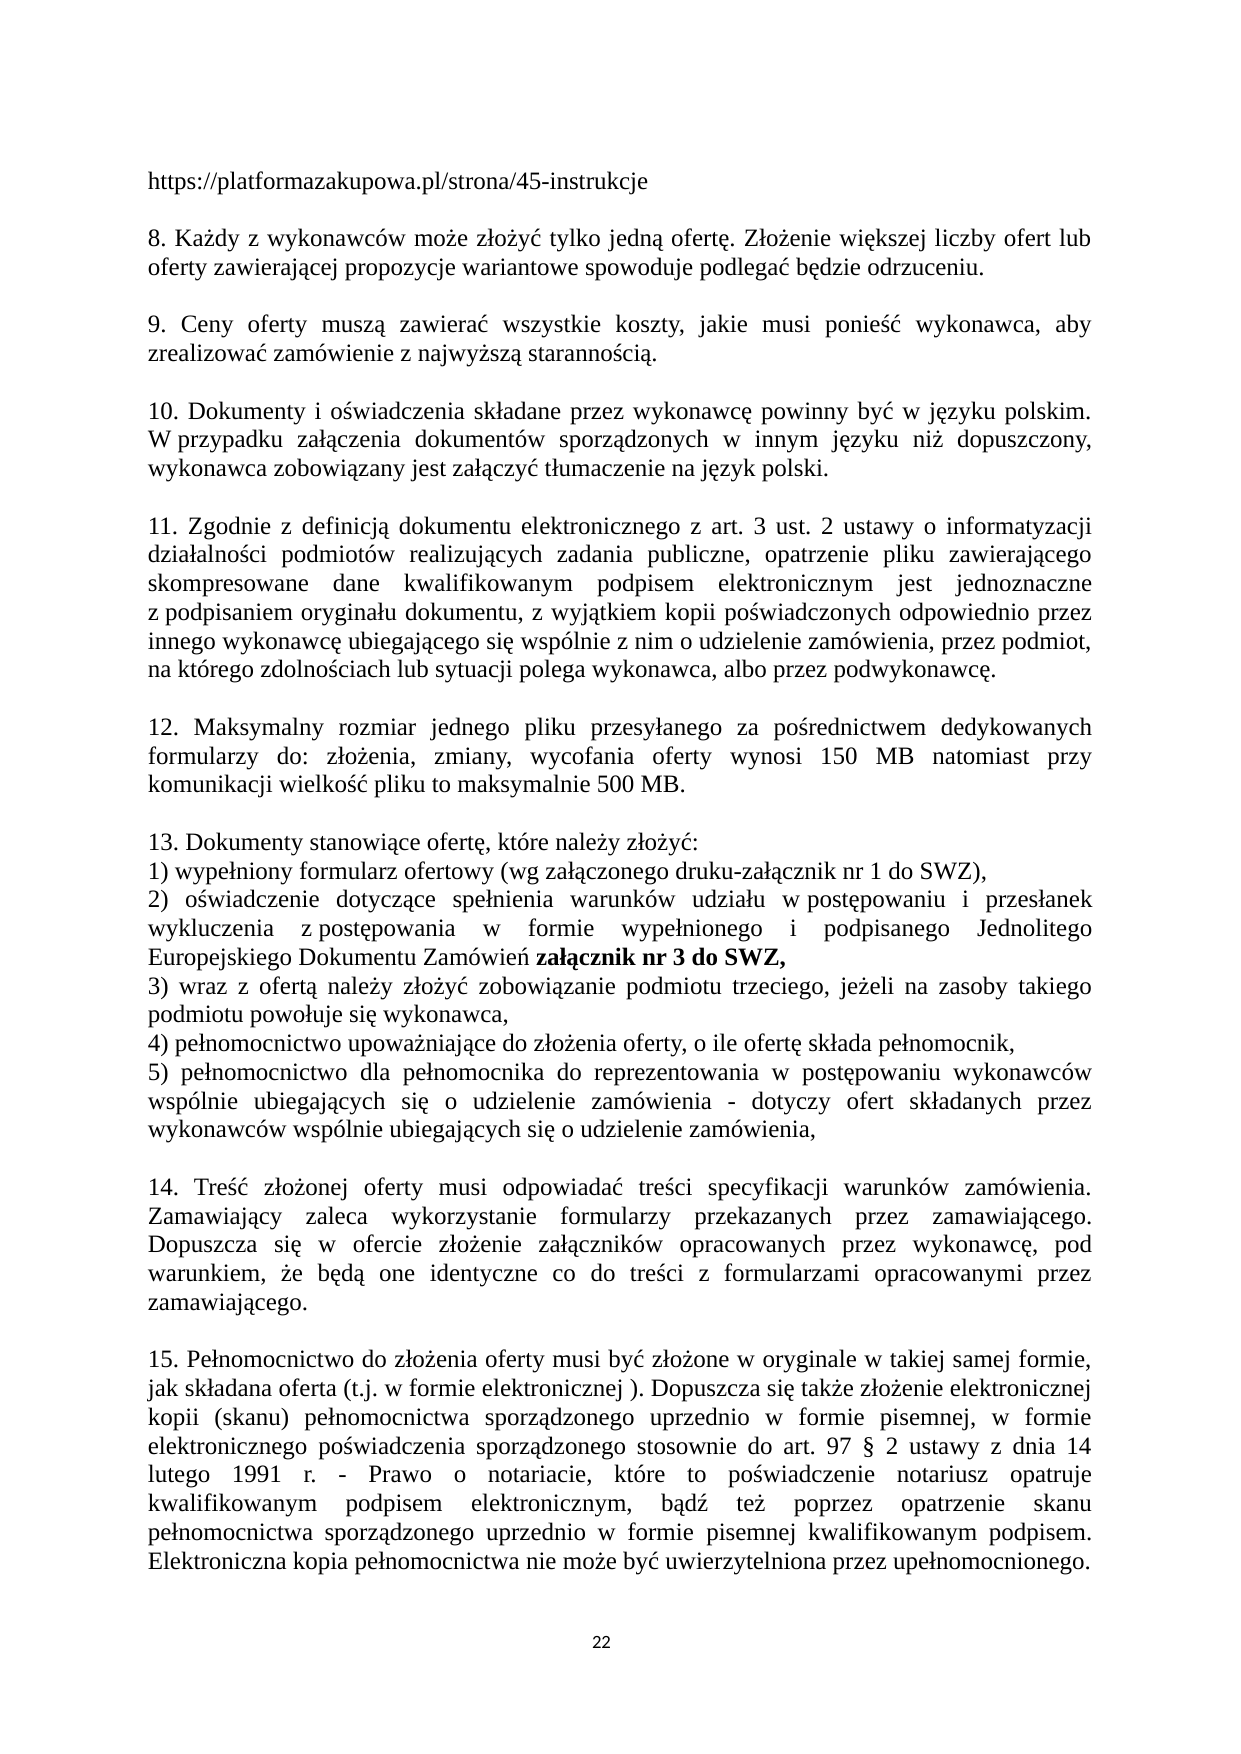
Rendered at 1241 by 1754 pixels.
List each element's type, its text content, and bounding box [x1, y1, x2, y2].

text 5) pełnomocnictwo dla pełnomocnika do reprezentowania w postępowaniu wykonawców wspólnie ubiegających się o udzielenie zamówienia - dotyczy ofert składanych przez wykonawców wspólnie ubiegających się o udzielenie zamówienia, [148, 1057, 1093, 1143]
text 8. Każdy z wykonawców może złożyć tylko jedną ofertę. Złożenie większej liczby ofert lub oferty zawierającej propozycje wariantowe spowoduje podlegać będzie odrzuceniu. [148, 223, 1093, 281]
text https://platformazakupowa.pl/strona/45-instrukcje [148, 166, 1093, 194]
text 12. Maksymalny rozmiar jednego pliku przesyłanego za pośrednictwem dedykowanych formularzy do: złożenia, zmiany, wycofania oferty wynosi 150 MB natomiast przy komunikacji wielkość pliku to maksymalnie 500 MB. [148, 712, 1093, 798]
text 13. Dokumenty stanowiące ofertę, które należy złożyć: [148, 827, 1093, 856]
text 9. Ceny oferty muszą zawierać wszystkie koszty, jakie musi ponieść wykonawca, aby zrealizować zamówienie z najwyższą starannością. [148, 309, 1093, 367]
text 11. Zgodnie z definicją dokumentu elektronicznego z art. 3 ust. 2 ustawy o informatyzacji działalności podmiotów realizujących zadania publiczne, opatrzenie pliku zawierającego skompresowane dane kwalifikowanym podpisem elektronicznym jest jednoznaczne z podpisaniem oryginału dokumentu, z wyjątkiem kopii poświadczonych odpowiednio przez innego wykonawcę ubiegającego się wspólnie z nim o udzielenie zamówienia, przez podmiot, na którego zdolnościach lub sytuacji polega wykonawca, albo przez podwykonawcę. [148, 511, 1093, 683]
text 14. Treść złożonej oferty musi odpowiadać treści specyfikacji warunków zamówienia. Zamawiający zaleca wykorzystanie formularzy przekazanych przez zamawiającego. Dopuszcza się w ofercie złożenie załączników opracowanych przez wykonawcę, pod warunkiem, że będą one identyczne co do treści z formularzami opracowanymi przez zamawiającego. [148, 1172, 1093, 1316]
text 2) oświadczenie dotyczące spełnienia warunków udziału w postępowaniu i przesłanek wykluczenia z postępowania w formie wypełnionego i podpisanego Jednolitego Europejskiego Dokumentu Zamówień załącznik nr 3 do SWZ, [148, 884, 1093, 971]
text 4) pełnomocnictwo upoważniające do złożenia oferty, o ile ofertę składa pełnomocnik, [148, 1028, 1093, 1057]
text 3) wraz z ofertą należy złożyć zobowiązanie podmiotu trzeciego, jeżeli na zasoby takiego podmiotu powołuje się wykonawca, [148, 971, 1093, 1028]
text 15. Pełnomocnictwo do złożenia oferty musi być złożone w oryginale w takiej samej formie, jak składana oferta (t.j. w formie elektronicznej ). Dopuszcza się także złożenie elektronicznej kopii (skanu) pełnomocnictwa sporządzonego uprzednio w formie pisemnej, w formie elektronicznego poświadczenia sporządzonego stosownie do art. 97 § 2 ustawy z dnia 14 lutego 1991 r. - Prawo o notariacie, które to poświadczenie notariusz opatruje kwalifikowanym podpisem elektronicznym, bądź też poprzez opatrzenie skanu pełnomocnictwa sporządzonego uprzednio w formie pisemnej kwalifikowanym podpisem. Elektroniczna kopia pełnomocnictwa nie może być uwierzytelniona przez upełnomocnionego. [148, 1344, 1093, 1574]
text 10. Dokumenty i oświadczenia składane przez wykonawcę powinny być w języku polskim. W przypadku załączenia dokumentów sporządzonych w innym języku niż dopuszczony, wykonawca zobowiązany jest załączyć tłumaczenie na język polski. [148, 396, 1093, 482]
text 1) wypełniony formularz ofertowy (wg załączonego druku-załącznik nr 1 do SWZ), [148, 856, 1093, 884]
